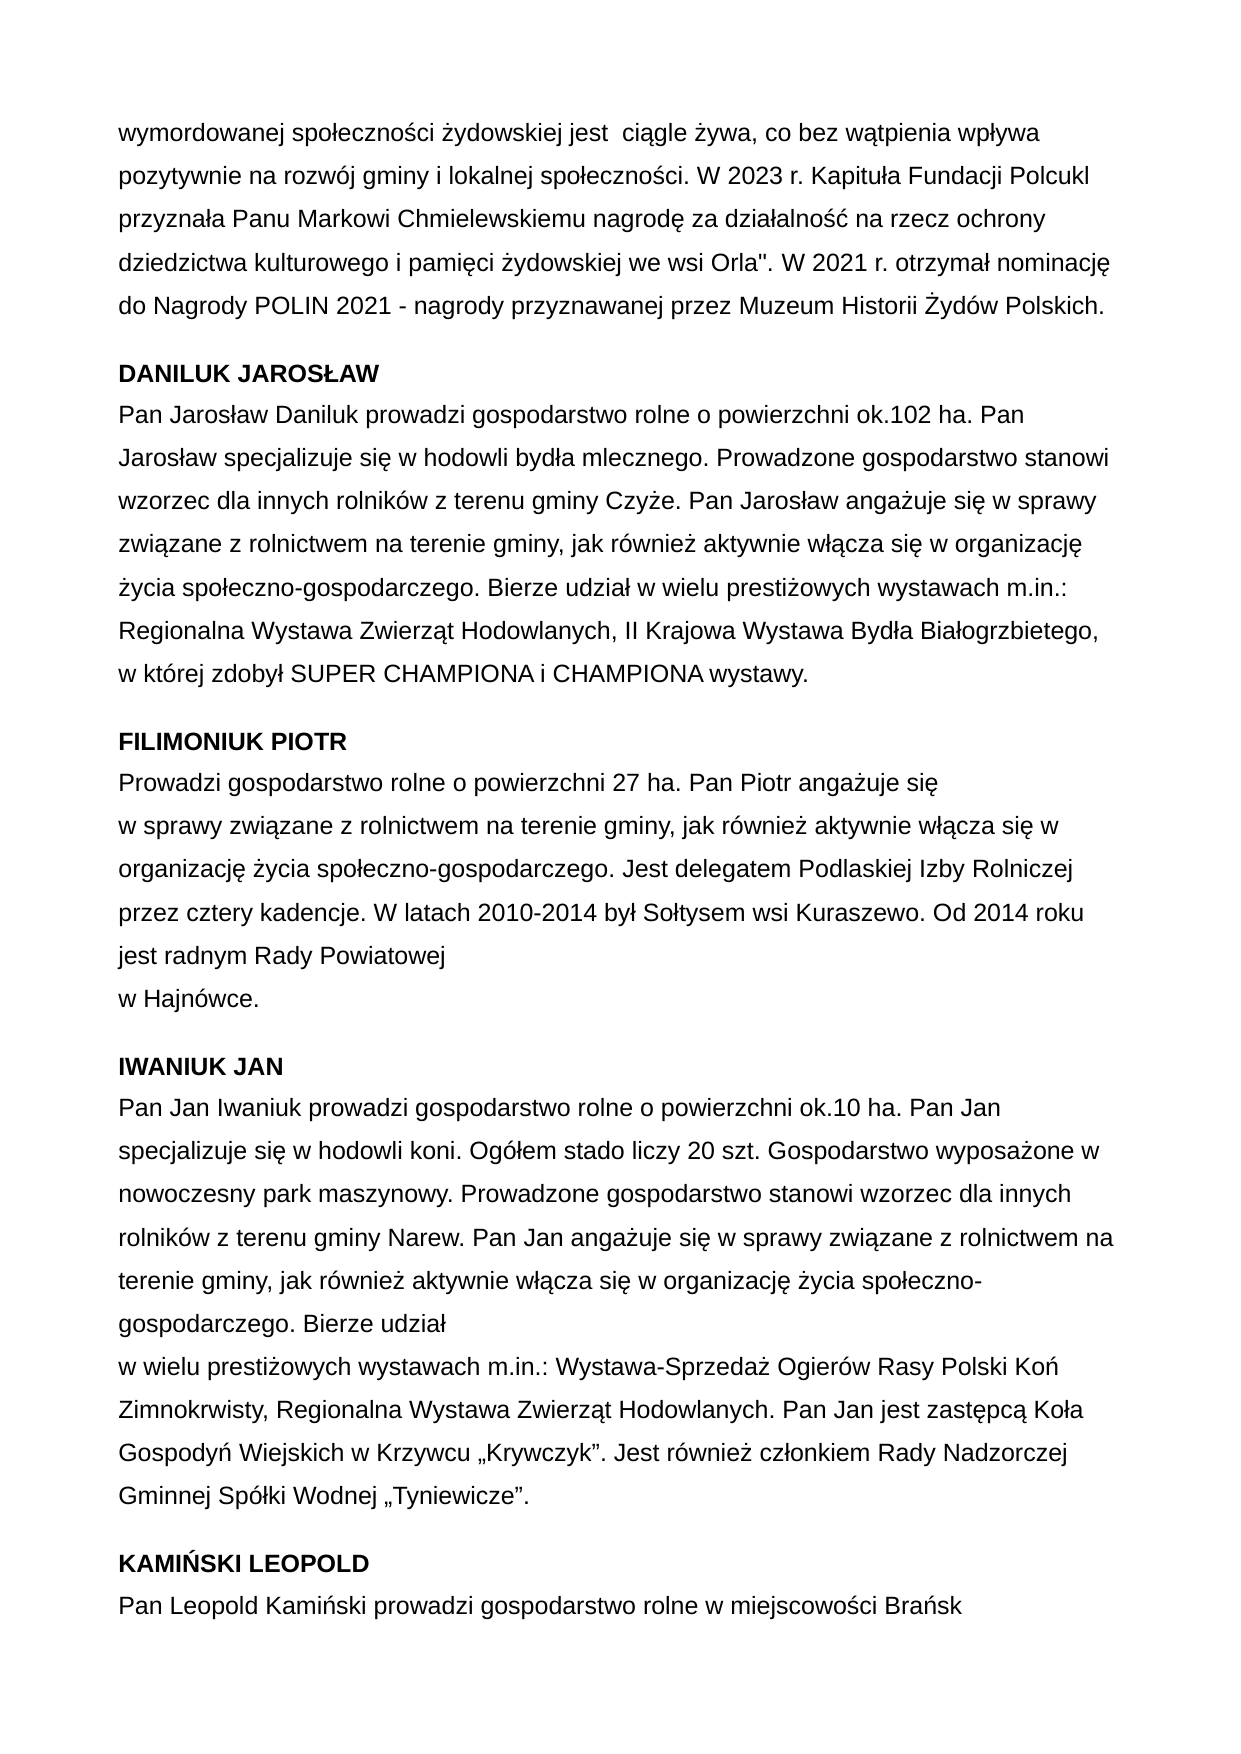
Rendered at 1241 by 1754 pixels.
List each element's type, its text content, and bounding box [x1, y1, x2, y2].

text Pan Leopold Kamiński prowadzi gospodarstwo rolne w miejscowości Brańsk [118, 1591, 1122, 1619]
text wymordowanej społeczności żydowskiej jest ciągle żywa, co bez wątpienia wpływa pozytywnie na rozwój gminy i lokalnej społeczności. W 2023 r. Kapituła Fundacji Polcukl przyznała Panu Markowi Chmielewskiemu nagrodę za działalność na rzecz ochrony dziedzictwa kulturowego i pamięci żydowskiej we wsi Orla". W 2021 r. otrzymał nominację do Nagrody POLIN 2021 - nagrody przyznawanej przez Muzeum Historii Żydów Polskich. [118, 118, 1122, 319]
text Prowadzi gospodarstwo rolne o powierzchni 27 ha. Pan Piotr angażuje się w sprawy związane z rolnictwem na terenie gminy, jak również aktywnie włącza się w organizację życia społeczno-gospodarczego. Jest delegatem Podlaskiej Izby Rolniczej przez cztery kadencje. W latach 2010-2014 był Sołtysem wsi Kuraszewo. Od 2014 roku jest radnym Rady Powiatowej w Hajnówce. [118, 768, 1122, 1012]
text Pan Jan Iwaniuk prowadzi gospodarstwo rolne o powierzchni ok.10 ha. Pan Jan specjalizuje się w hodowli koni. Ogółem stado liczy 20 szt. Gospodarstwo wyposażone w nowoczesny park maszynowy. Prowadzone gospodarstwo stanowi wzorzec dla innych rolników z terenu gminy Narew. Pan Jan angażuje się w sprawy związane z rolnictwem na terenie gminy, jak również aktywnie włącza się w organizację życia społeczno-gospodarczego. Bierze udział w wielu prestiżowych wystawach m.in.: Wystawa-Sprzedaż Ogierów Rasy Polski Koń Zimnokrwisty, Regionalna Wystawa Zwierząt Hodowlanych. Pan Jan jest zastępcą Koła Gospodyń Wiejskich w Krzywcu „Krywczyk”. Jest również członkiem Rady Nadzorczej Gminnej Spółki Wodnej „Tyniewicze”. [118, 1093, 1122, 1510]
text Pan Jarosław Daniluk prowadzi gospodarstwo rolne o powierzchni ok.102 ha. Pan Jarosław specjalizuje się w hodowli bydła mlecznego. Prowadzone gospodarstwo stanowi wzorzec dla innych rolników z terenu gminy Czyże. Pan Jarosław angażuje się w sprawy związane z rolnictwem na terenie gminy, jak również aktywnie włącza się w organizację życia społeczno-gospodarczego. Bierze udział w wielu prestiżowych wystawach m.in.: Regionalna Wystawa Zwierząt Hodowlanych, II Krajowa Wystawa Bydła Białogrzbietego, w której zdobył SUPER CHAMPIONA i CHAMPIONA wystawy. [118, 400, 1122, 687]
subtitle KAMIŃSKI LEOPOLD [118, 1549, 1122, 1578]
subtitle DANILUK JAROSŁAW [118, 359, 1122, 387]
subtitle FILIMONIUK PIOTR [118, 727, 1122, 756]
subtitle IWANIUK JAN [118, 1052, 1122, 1081]
